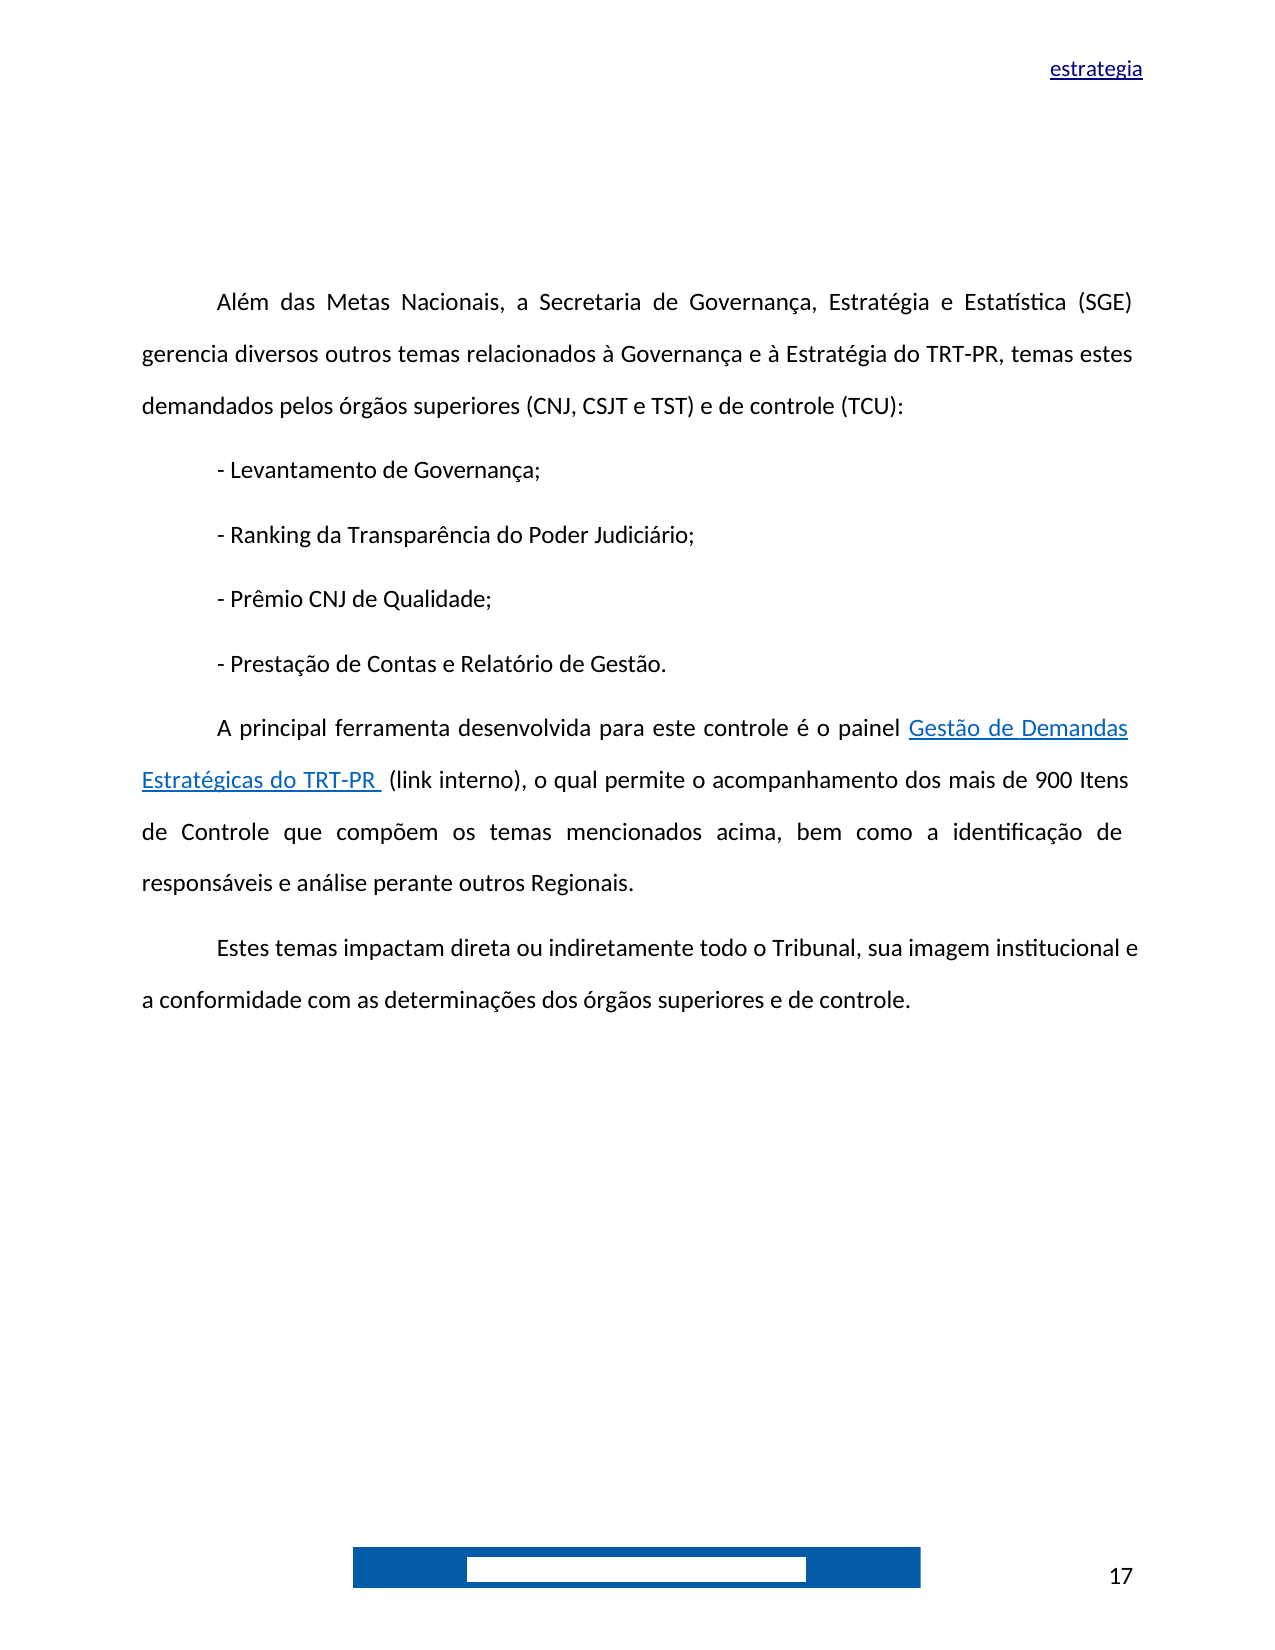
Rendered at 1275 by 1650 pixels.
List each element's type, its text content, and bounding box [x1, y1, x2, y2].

text OUTRAS DEMANDAS DE GOVERNANÇA E ESTRATÉGIA [139, 206, 1136, 247]
text A principal ferramenta desenvolvida para este controle é o painel Gestão de Demandas [217, 712, 1142, 742]
list Levantamento de Governança; [217, 454, 1142, 485]
text Estratégicas do TRT-PR (link interno), o qual permite o acompanhamento dos mais de 900 Itens [142, 764, 1142, 794]
text Além das Metas Nacionais, a Secretaria de Governança, Estratégia e Estatística (SGE) gerencia diversos outros temas relacionados à Governança e à Estratégia do TRT-PR, temas estes demandados pelos órgãos superiores (CNJ, CSJT e TST) e de controle (TCU): [142, 286, 1134, 421]
list Prêmio CNJ de Qualidade; [217, 583, 1142, 614]
text Estes temas impactam direta ou indiretamente todo o Tribunal, sua imagem institucional e a conformidade com as determinações dos órgãos superiores e de controle. [142, 932, 1139, 1014]
list Prestação de Contas e Relatório de Gestão. [217, 648, 1142, 678]
text de Controle que compõem os temas mencionados acima, bem como a identificação de responsáveis e análise perante outros Regionais. [142, 816, 1142, 898]
list Ranking da Transparência do Poder Judiciário; [217, 519, 1142, 549]
